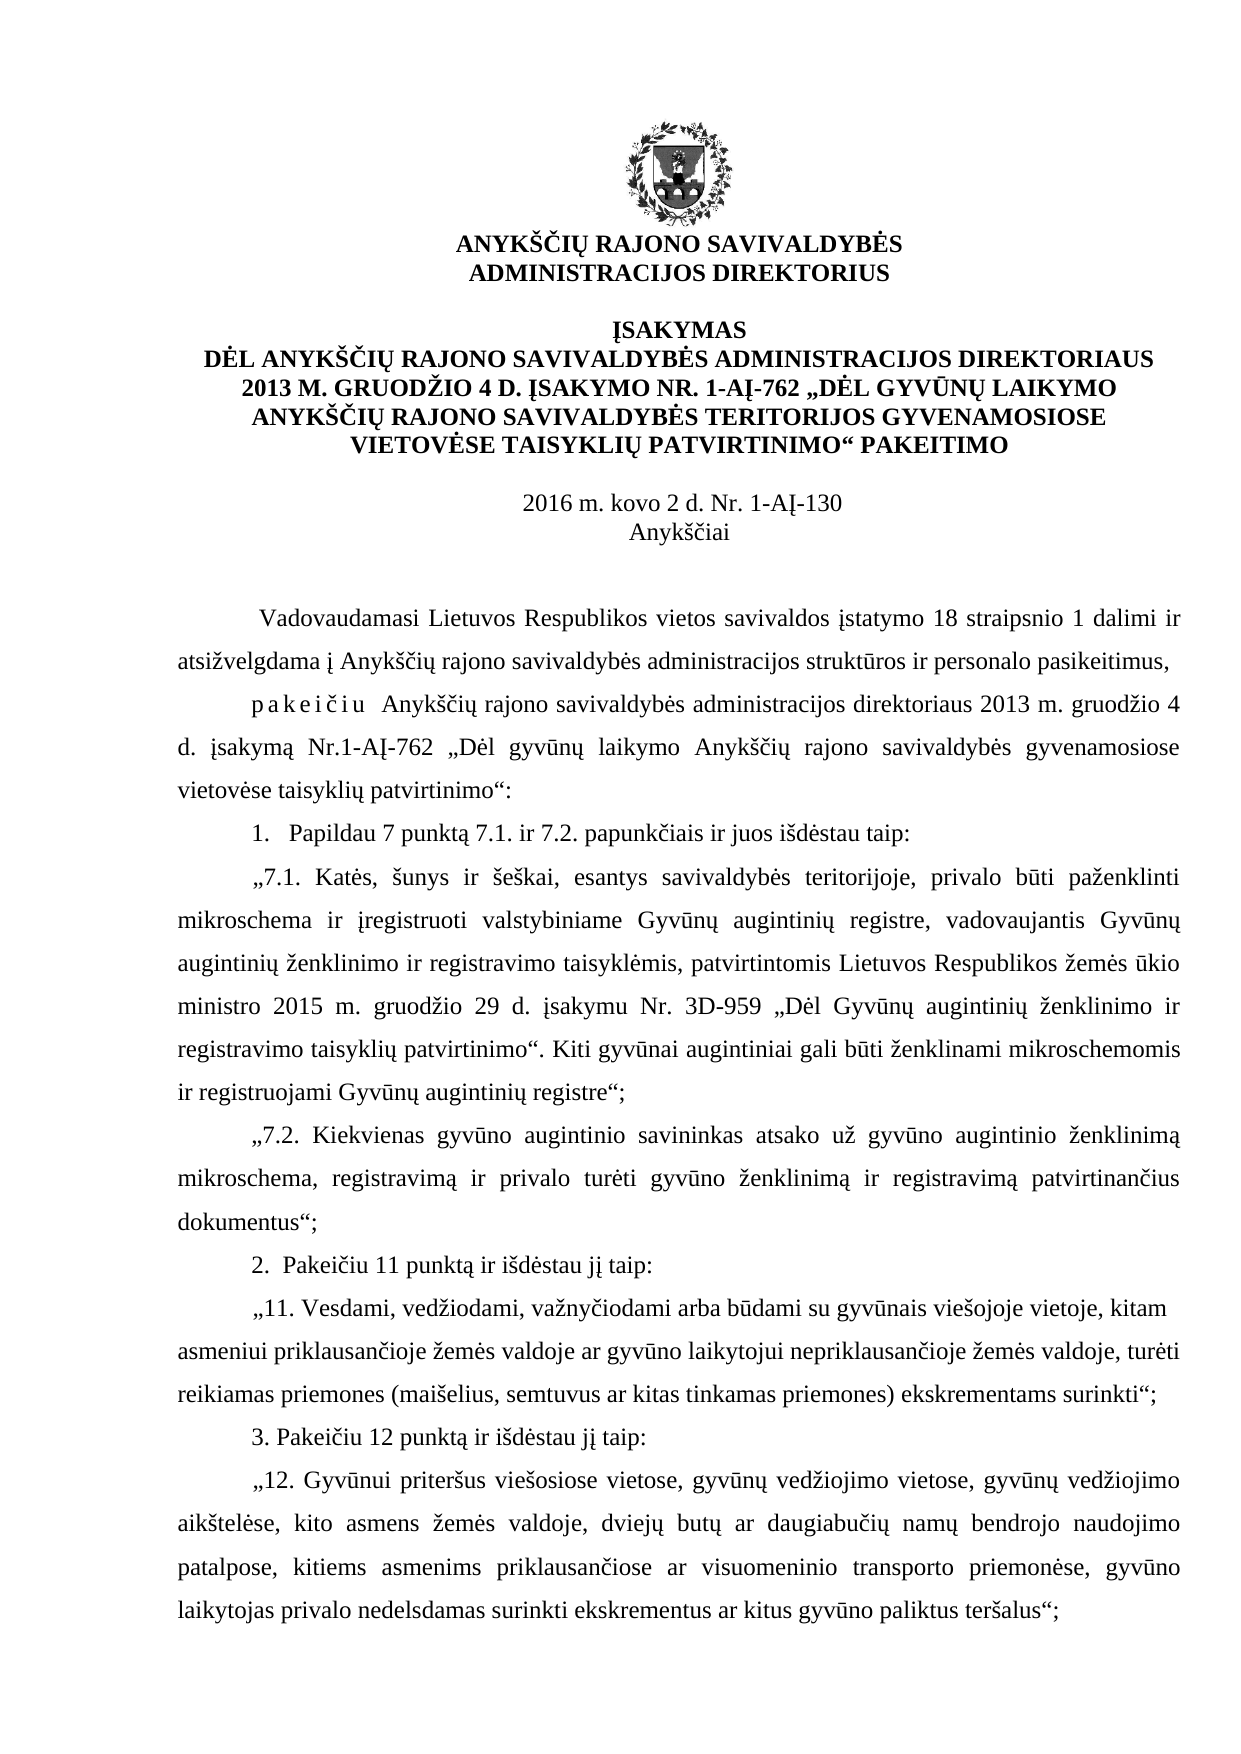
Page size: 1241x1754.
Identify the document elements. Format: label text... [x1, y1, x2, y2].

text „7.1. Katės, šunys ir šeškai, esantys savivaldybės teritorijoje, privalo būti paženklinti mikroschema ir įregistruoti valstybiniame Gyvūnų augintinių registre, vadovaujantis Gyvūnų augintinių ženklinimo ir registravimo taisyklėmis, patvirtintomis Lietuvos Respublikos žemės ūkio ministro 2015 m. gruodžio 29 d. įsakymu Nr. 3D-959 „Dėl Gyvūnų augintinių ženklinimo ir registravimo taisyklių patvirtinimo“. Kiti gyvūnai augintiniai gali būti ženklinami mikroschemomis ir registruojami Gyvūnų augintinių registre“; [177, 862, 1181, 1106]
text Vadovaudamasi Lietuvos Respublikos vietos savivaldos įstatymo 18 straipsnio 1 dalimi ir atsižvelgdama į Anykščių rajono savivaldybės administracijos struktūros ir personalo pasikeitimus, [177, 603, 1181, 675]
text 3. Pakeičiu 12 punktą ir išdėstau jį taip: [177, 1422, 1181, 1451]
text pakeičiu Anykščių rajono savivaldybės administracijos direktoriaus 2013 m. gruodžio 4 d. įsakymą Nr.1-AĮ-762 „Dėl gyvūnų laikymo Anykščių rajono savivaldybės gyvenamosiose vietovėse taisyklių patvirtinimo“: [177, 689, 1181, 804]
text Anykščiai [177, 517, 1181, 545]
text „7.2. Kiekvienas gyvūno augintinio savininkas atsako už gyvūno augintinio ženklinimą mikroschema, registravimą ir privalo turėti gyvūno ženklinimą ir registravimą patvirtinančius dokumentus“; [177, 1120, 1181, 1235]
text „11. Vesdami, vedžiodami, važnyčiodami arba būdami su gyvūnais viešojoje vietoje, kitam asmeniui priklausančioje žemės valdoje ar gyvūno laikytojui nepriklausančioje žemės valdoje, turėti reikiamas priemones (maišelius, semtuvus ar kitas tinkamas priemones) ekskrementams surinkti“; [177, 1293, 1181, 1408]
text DĖL ANYKŠČIŲ RAJONO SAVIVALDYBĖS ADMINISTRACIJOS DIREKTORIAUS 2013 M. GRUODŽIO 4 D. ĮSAKYMO NR. 1-AĮ-762 „DĖL GYVŪNŲ LAIKYMO ANYKŠČIŲ RAJONO SAVIVALDYBĖS TERITORIJOS GYVENAMOSIOSE VIETOVĖSE TAISYKLIŲ PATVIRTINIMO“ PAKEITIMO [177, 344, 1181, 459]
text ĮSAKYMAS [177, 315, 1181, 344]
text 1. Papildau 7 punktą 7.1. ir 7.2. papunkčiais ir juos išdėstau taip: [251, 818, 1181, 847]
text „12. Gyvūnui priteršus viešosiose vietose, gyvūnų vedžiojimo vietose, gyvūnų vedžiojimo aikštelėse, kito asmens žemės valdoje, dviejų butų ar daugiabučių namų bendrojo naudojimo patalpose, kitiems asmenims priklausančiose ar visuomeninio transporto priemonėse, gyvūno laikytojas privalo nedelsdamas surinkti ekskrementus ar kitus gyvūno paliktus teršalus“; [177, 1465, 1181, 1623]
text ANYKŠČIŲ RAJONO SAVIVALDYBĖS [177, 229, 1181, 258]
text 2. Pakeičiu 11 punktą ir išdėstau jį taip: [177, 1250, 1181, 1278]
text 2016 m. kovo 2 d. Nr. 1-AĮ-130 [177, 488, 1181, 517]
text ADMINISTRACIJOS DIREKTORIUS [177, 258, 1181, 287]
